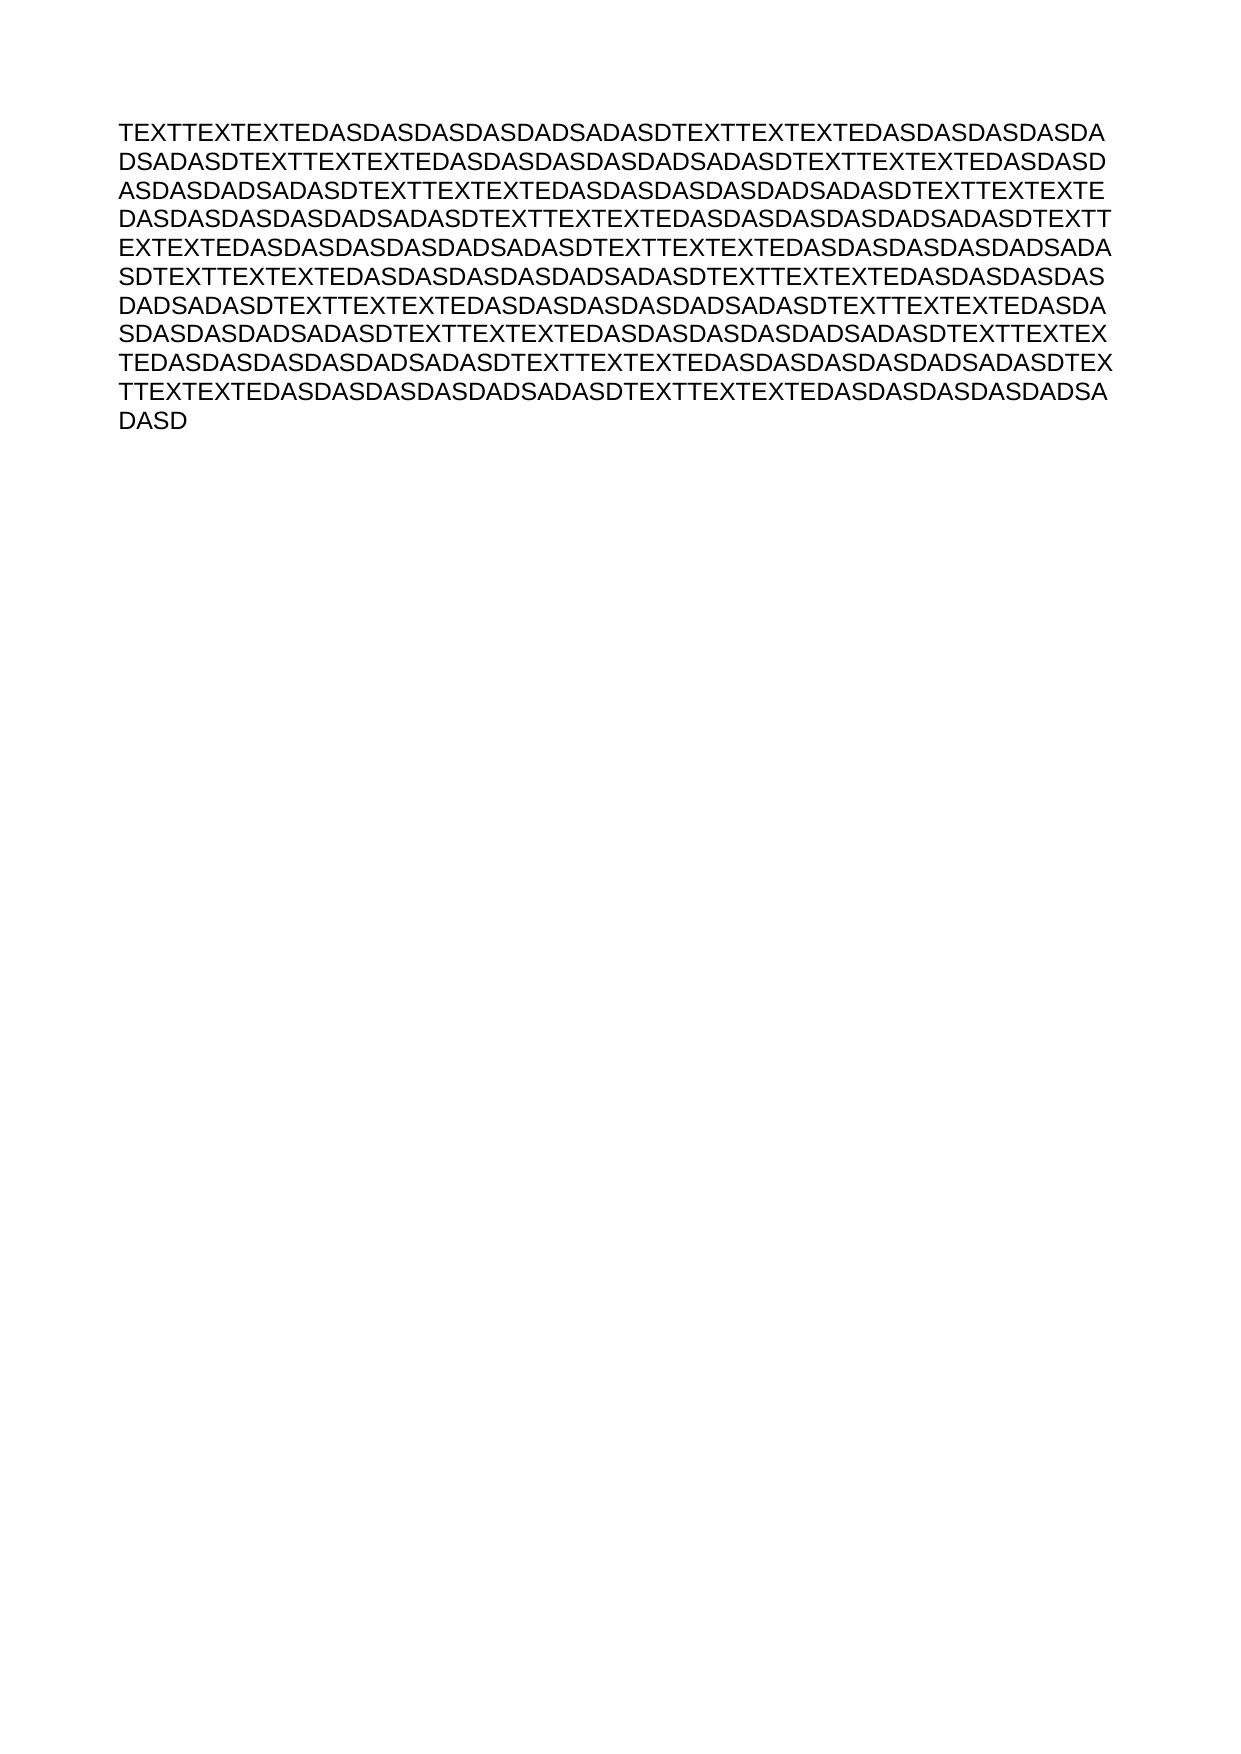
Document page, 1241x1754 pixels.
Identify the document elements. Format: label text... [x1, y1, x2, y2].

text TEXTTEXTEXTEDASDASDASDASDADSADASDTEXTTEXTEXTEDASDASDASDASDADSADASDTEXTTEXTEXTEDASDASDASDASDADSADASDTEXTTEXTEXTEDASDASDASDASDADSADASDTEXTTEXTEXTEDASDASDASDASDADSADASDTEXTTEXTEXTEDASDASDASDASDADSADASDTEXTTEXTEXTEDASDASDASDASDADSADASDTEXTTEXTEXTEDASDASDASDASDADSADASDTEXTTEXTEXTEDASDASDASDASDADSADASDTEXTTEXTEXTEDASDASDASDASDADSADASDTEXTTEXTEXTEDASDASDASDASDADSADASDTEXTTEXTEXTEDASDASDASDASDADSADASDTEXTTEXTEXTEDASDASDASDASDADSADASDTEXTTEXTEXTEDASDASDASDASDADSADASDTEXTTEXTEXTEDASDASDASDASDADSADASDTEXTTEXTEXTEDASDASDASDASDADSADASDTEXTTEXTEXTEDASDASDASDASDADSADASDTEXTTEXTEXTEDASDASDASDASDADSADASD [118, 118, 1122, 434]
